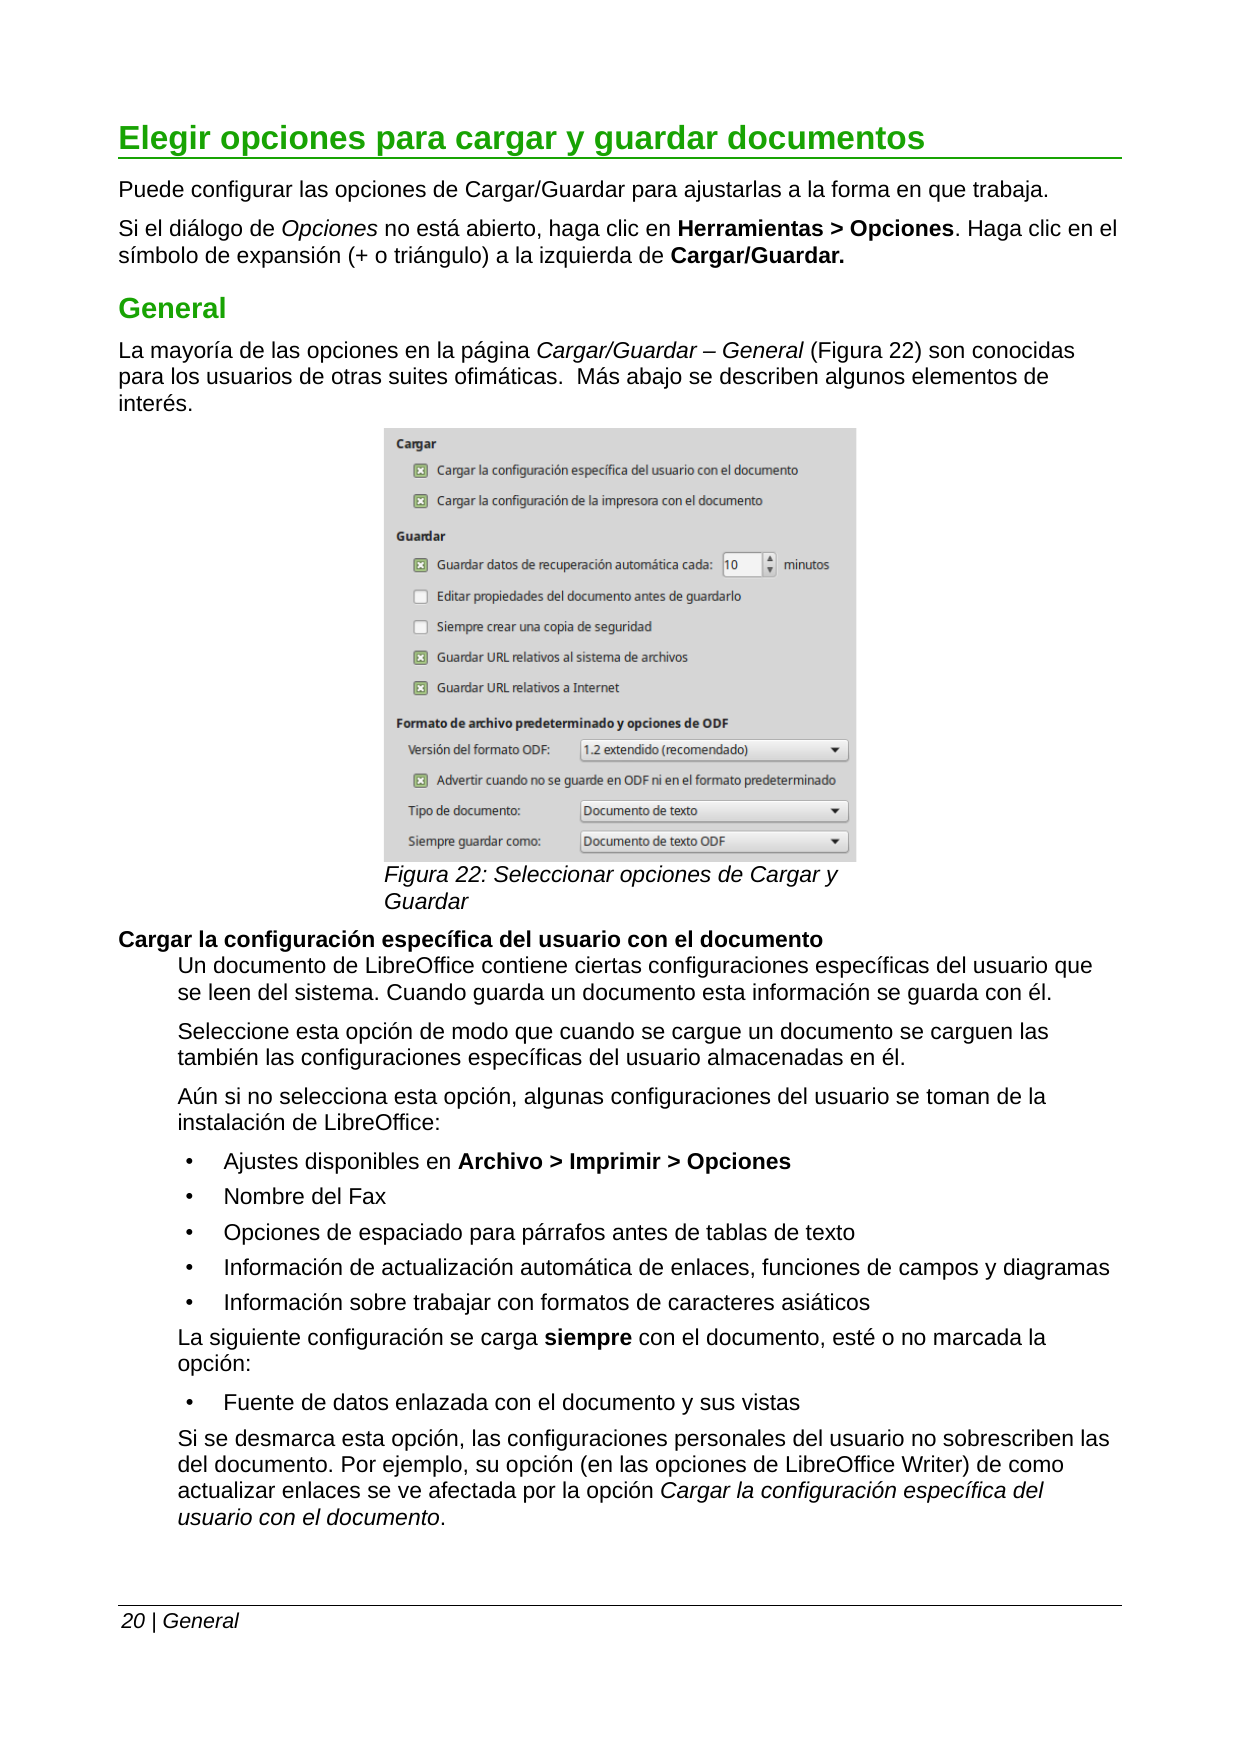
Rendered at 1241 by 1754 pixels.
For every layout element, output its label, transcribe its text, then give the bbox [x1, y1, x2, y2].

subtitle General [118, 292, 1122, 325]
text Puede configurar las opciones de Cargar/Guardar para ajustarlas a la forma en que trabaja. [118, 176, 1122, 203]
text Si el diálogo de Opciones no está abierto, haga clic en Herramientas > Opciones. Haga clic en el símbolo de expansión (+ o triángulo) a la izquierda de Cargar/Guardar. [118, 215, 1122, 268]
text Figura 22: Seleccionar opciones de Cargar y Guardar [384, 862, 856, 914]
subtitle Elegir opciones para cargar y guardar documentos [118, 118, 1122, 157]
text Un documento de LibreOffice contiene ciertas configuraciones específicas del usuario que se leen del sistema. Cuando guarda un documento esta información se guarda con él. [177, 952, 1122, 1005]
list Nombre del Fax [185, 1183, 1122, 1209]
list Ajustes disponibles en Archivo > Imprimir > Opciones [185, 1148, 1122, 1174]
list Información de actualización automática de enlaces, funciones de campos y diagramas [185, 1254, 1122, 1280]
list Opciones de espaciado para párrafos antes de tablas de texto [185, 1218, 1122, 1245]
text La siguiente configuración se carga siempre con el documento, esté o no marcada la opción: [177, 1324, 1122, 1377]
text Seleccione esta opción de modo que cuando se cargue un documento se carguen las también las configuraciones específicas del usuario almacenadas en él. [177, 1018, 1122, 1070]
picture [383, 428, 857, 862]
list Fuente de datos enlazada con el documento y sus vistas [186, 1389, 1122, 1416]
text Cargar la configuración específica del usuario con el documento [118, 926, 1122, 952]
text Aún si no selecciona esta opción, algunas configuraciones del usuario se toman de la instalación de LibreOffice: [177, 1083, 1122, 1136]
text La mayoría de las opciones en la página Cargar/Guardar – General (Figura 22) son conocidas para los usuarios de otras suites ofimáticas. Más abajo se describen algunos elementos de interés. [118, 337, 1122, 416]
text Si se desmarca esta opción, las configuraciones personales del usuario no sobrescriben las del documento. Por ejemplo, su opción (en las opciones de LibreOffice Writer) de como actualizar enlaces se ve afectada por la opción Cargar la configuración específica del usuario con el documento. [177, 1424, 1122, 1530]
list Información sobre trabajar con formatos de caracteres asiáticos [185, 1289, 1122, 1315]
